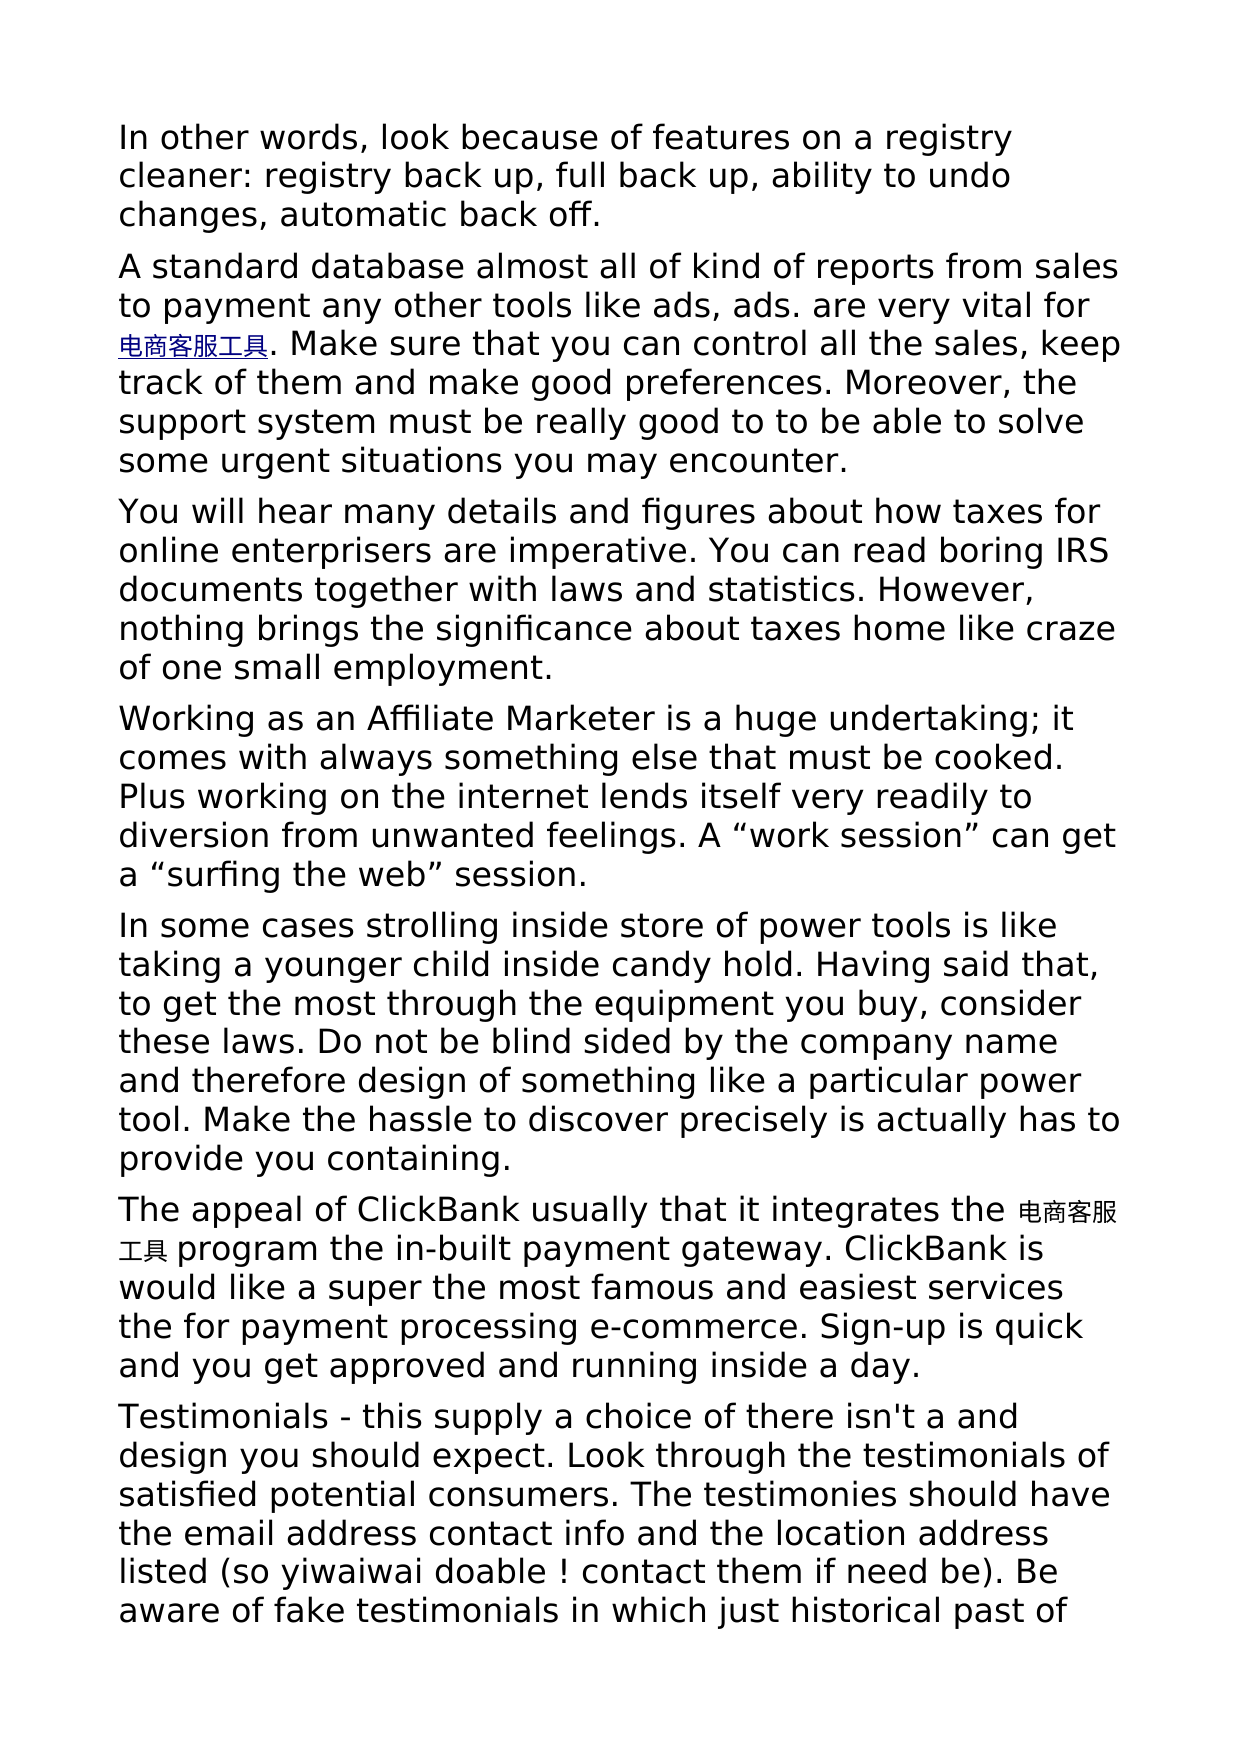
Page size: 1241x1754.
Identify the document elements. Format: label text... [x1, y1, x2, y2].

text A standard database almost all of kind of reports from sales to payment any other tools like ads, ads. are very vital for 电商客服工具. Make sure that you can control all the sales, keep track of them and make good preferences. Moreover, the support system must be really good to to be able to solve some urgent situations you may encounter. [118, 247, 1122, 480]
text In some cases strolling inside store of power tools is like taking a younger child inside candy hold. Having said that, to get the most through the equipment you buy, consider these laws. Do not be blind sided by the company name and therefore design of something like a particular power tool. Make the hassle to discover precisely is actually has to provide you containing. [118, 906, 1122, 1178]
text In other words, look because of features on a registry cleaner: registry back up, full back up, ability to undo changes, automatic back off. [118, 118, 1122, 235]
text Working as an Affiliate Marketer is a huge undertaking; it comes with always something else that must be cooked. Plus working on the internet lends itself very readily to diversion from unwanted feelings. A “work session” can get a “surfing the web” session. [118, 699, 1122, 894]
text The appeal of ClickBank usually that it integrates the 电商客服工具 program the in-built payment gateway. ClickBank is would like a super the most famous and easiest services the for payment processing e-commerce. Sign-up is quick and you get approved and running inside a day. [118, 1191, 1122, 1385]
text You will hear many details and figures about how taxes for online enterprisers are imperative. You can read boring IRS documents together with laws and statistics. However, nothing brings the significance about taxes home like craze of one small employment. [118, 493, 1122, 687]
text Testimonials - this supply a choice of there isn't a and design you should expect. Look through the testimonials of satisfied potential consumers. The testimonies should have the email address contact info and the location address listed (so yiwaiwai doable ! contact them if need be). Be aware of fake testimonials in which just historical past of [118, 1398, 1122, 1631]
